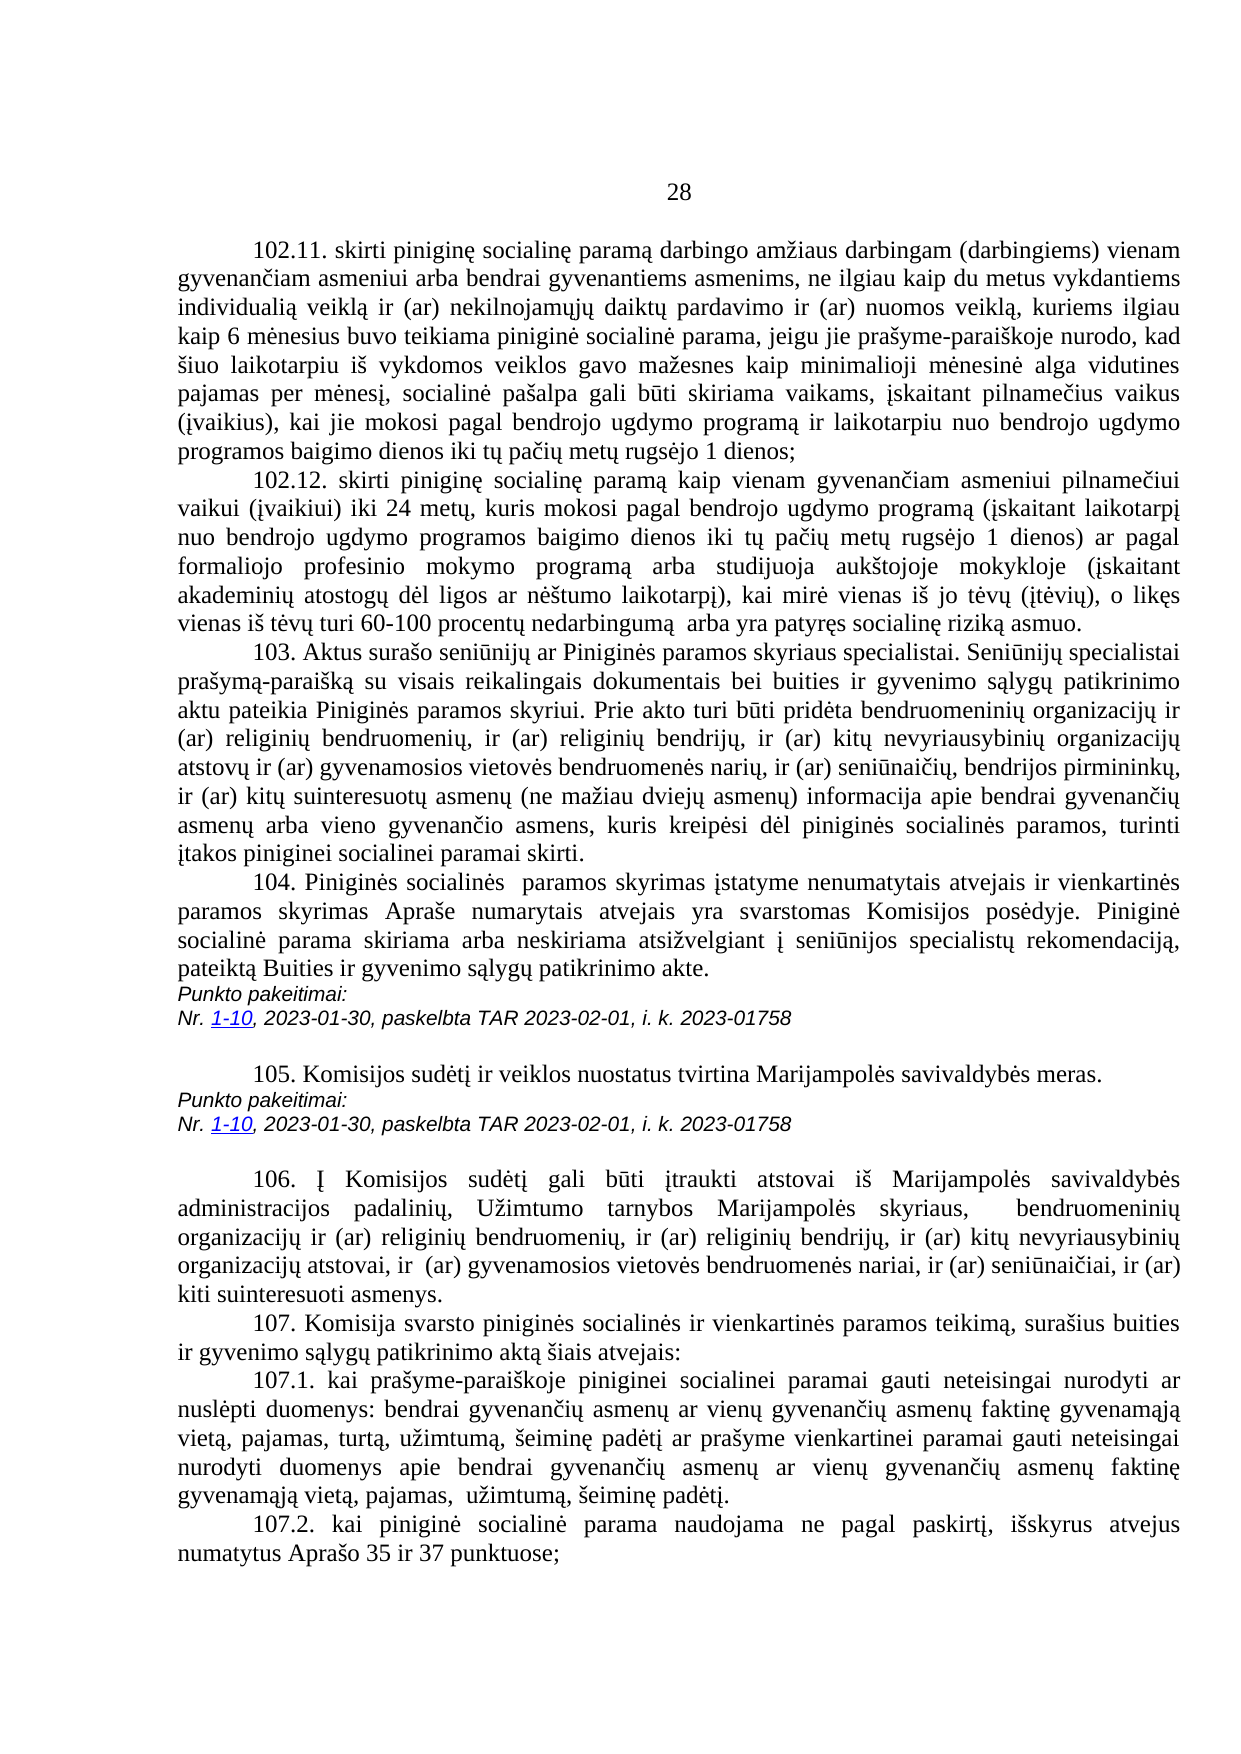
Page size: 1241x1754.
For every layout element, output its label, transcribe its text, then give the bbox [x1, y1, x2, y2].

text Punkto pakeitimai: [177, 982, 1181, 1006]
text Nr. 1-10, 2023-01-30, paskelbta TAR 2023-02-01, i. k. 2023-01758 [177, 1112, 1181, 1136]
text 102.12. skirti piniginę socialinę paramą kaip vienam gyvenančiam asmeniui pilnamečiui vaikui (įvaikiui) iki 24 metų, kuris mokosi pagal bendrojo ugdymo programą (įskaitant laikotarpį nuo bendrojo ugdymo programos baigimo dienos iki tų pačių metų rugsėjo 1 dienos) ar pagal formaliojo profesinio mokymo programą arba studijuoja aukštojoje mokykloje (įskaitant akademinių atostogų dėl ligos ar nėštumo laikotarpį), kai mirė vienas iš jo tėvų (įtėvių), o likęs vienas iš tėvų turi 60-100 procentų nedarbingumą arba yra patyręs socialinę riziką asmuo. [177, 465, 1181, 637]
text 107. Komisija svarsto piniginės socialinės ir vienkartinės paramos teikimą, surašius buities ir gyvenimo sąlygų patikrinimo aktą šiais atvejais: [177, 1308, 1181, 1366]
text 107.2. kai piniginė socialinė parama naudojama ne pagal paskirtį, išskyrus atvejus numatytus Aprašo 35 ir 37 punktuose; [177, 1509, 1181, 1567]
text 105. Komisijos sudėtį ir veiklos nuostatus tvirtina Marijampolės savivaldybės meras. [177, 1059, 1181, 1088]
text 103. Aktus surašo seniūnijų ar Piniginės paramos skyriaus specialistai. Seniūnijų specialistai prašymą-paraišką su visais reikalingais dokumentais bei buities ir gyvenimo sąlygų patikrinimo aktu pateikia Piniginės paramos skyriui. Prie akto turi būti pridėta bendruomeninių organizacijų ir (ar) religinių bendruomenių, ir (ar) religinių bendrijų, ir (ar) kitų nevyriausybinių organizacijų atstovų ir (ar) gyvenamosios vietovės bendruomenės narių, ir (ar) seniūnaičių, bendrijos pirmininkų, ir (ar) kitų suinteresuotų asmenų (ne mažiau dviejų asmenų) informacija apie bendrai gyvenančių asmenų arba vieno gyvenančio asmens, kuris kreipėsi dėl piniginės socialinės paramos, turinti įtakos piniginei socialinei paramai skirti. [177, 637, 1181, 867]
text Nr. 1-10, 2023-01-30, paskelbta TAR 2023-02-01, i. k. 2023-01758 [177, 1006, 1181, 1030]
text 107.1. kai prašyme-paraiškoje piniginei socialinei paramai gauti neteisingai nurodyti ar nuslėpti duomenys: bendrai gyvenančių asmenų ar vienų gyvenančių asmenų faktinę gyvenamąją vietą, pajamas, turtą, užimtumą, šeiminę padėtį ar prašyme vienkartinei paramai gauti neteisingai nurodyti duomenys apie bendrai gyvenančių asmenų ar vienų gyvenančių asmenų faktinę gyvenamąją vietą, pajamas, užimtumą, šeiminę padėtį. [177, 1366, 1181, 1509]
text Punkto pakeitimai: [177, 1088, 1181, 1112]
text 102.11. skirti piniginę socialinę paramą darbingo amžiaus darbingam (darbingiems) vienam gyvenančiam asmeniui arba bendrai gyvenantiems asmenims, ne ilgiau kaip du metus vykdantiems individualią veiklą ir (ar) nekilnojamųjų daiktų pardavimo ir (ar) nuomos veiklą, kuriems ilgiau kaip 6 mėnesius buvo teikiama piniginė socialinė parama, jeigu jie prašyme-paraiškoje nurodo, kad šiuo laikotarpiu iš vykdomos veiklos gavo mažesnes kaip minimalioji mėnesinė alga vidutines pajamas per mėnesį, socialinė pašalpa gali būti skiriama vaikams, įskaitant pilnamečius vaikus (įvaikius), kai jie mokosi pagal bendrojo ugdymo programą ir laikotarpiu nuo bendrojo ugdymo programos baigimo dienos iki tų pačių metų rugsėjo 1 dienos; [177, 235, 1181, 465]
text 104. Piniginės socialinės paramos skyrimas įstatyme nenumatytais atvejais ir vienkartinės paramos skyrimas Apraše numarytais atvejais yra svarstomas Komisijos posėdyje. Piniginė socialinė parama skiriama arba neskiriama atsižvelgiant į seniūnijos specialistų rekomendaciją, pateiktą Buities ir gyvenimo sąlygų patikrinimo akte. [177, 867, 1181, 982]
text 106. Į Komisijos sudėtį gali būti įtraukti atstovai iš Marijampolės savivaldybės administracijos padalinių, Užimtumo tarnybos Marijampolės skyriaus, bendruomeninių organizacijų ir (ar) religinių bendruomenių, ir (ar) religinių bendrijų, ir (ar) kitų nevyriausybinių organizacijų atstovai, ir (ar) gyvenamosios vietovės bendruomenės nariai, ir (ar) seniūnaičiai, ir (ar) kiti suinteresuoti asmenys. [177, 1164, 1181, 1308]
